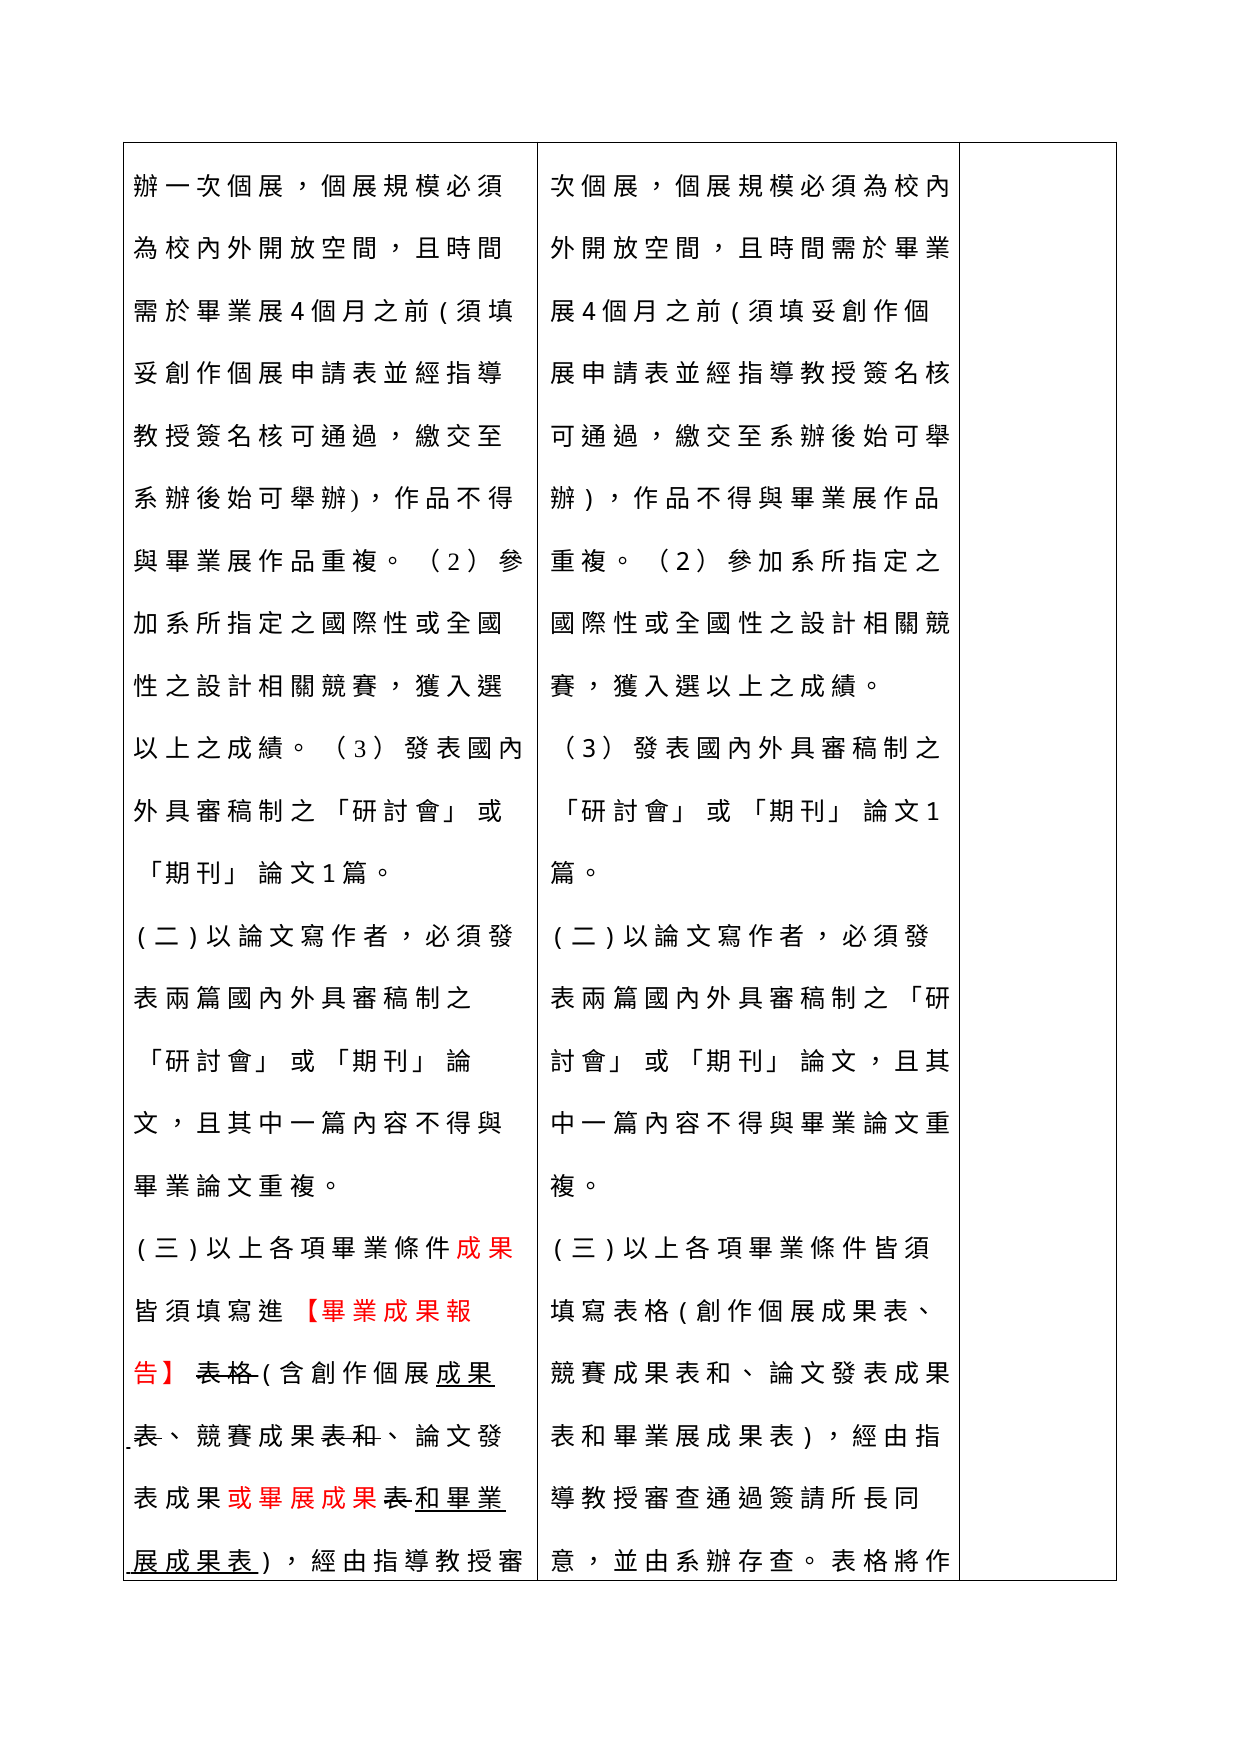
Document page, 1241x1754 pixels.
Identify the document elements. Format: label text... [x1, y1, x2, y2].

table_cell [960, 143, 1116, 1580]
table_cell 辦一次個展，個展規模必須為校內外開放空間，且時間需於畢業展4個月之前(須填妥創作個展申請表並經指導教授簽名核可通過，繳交至系辦後始可舉辦)，作品不得與畢業展作品重複。（2）參加系所指定之國際性或全國性之設計相關競賽，獲入選以上之成績。（3）發表國內外具審稿制之「研討會」或「期刊」論文1篇。 (二)以論文寫作者，必須發表兩篇國內外具審稿制之「研討會」或「期刊」論文，且其中一篇內容不得與畢業論文重複。 (三)以上各項畢業條件成果皆須填寫進【畢業成果報告】表格(含創作個展成果表、競賽成果表和、論文發表成果或畢展成果表和畢業展成果表)，經由指導教授審 [124, 143, 537, 1580]
table_cell 次個展，個展規模必須為校內外開放空間，且時間需於畢業展4個月之前(須填妥創作個展申請表並經指導教授簽名核可通過，繳交至系辦後始可舉辦)，作品不得與畢業展作品重複。（2）參加系所指定之國際性或全國性之設計相關競賽，獲入選以上之成績。（3）發表國內外具審稿制之「研討會」或「期刊」論文1篇。 (二)以論文寫作者，必須發表兩篇國內外具審稿制之「研討會」或「期刊」論文，且其中一篇內容不得與畢業論文重複。 (三)以上各項畢業條件皆須填寫表格(創作個展成果表、競賽成果表和、論文發表成果表和畢業展成果表)，經由指導教授審查通過簽請所長同意，並由系辦存查。表格將作 [538, 143, 959, 1580]
